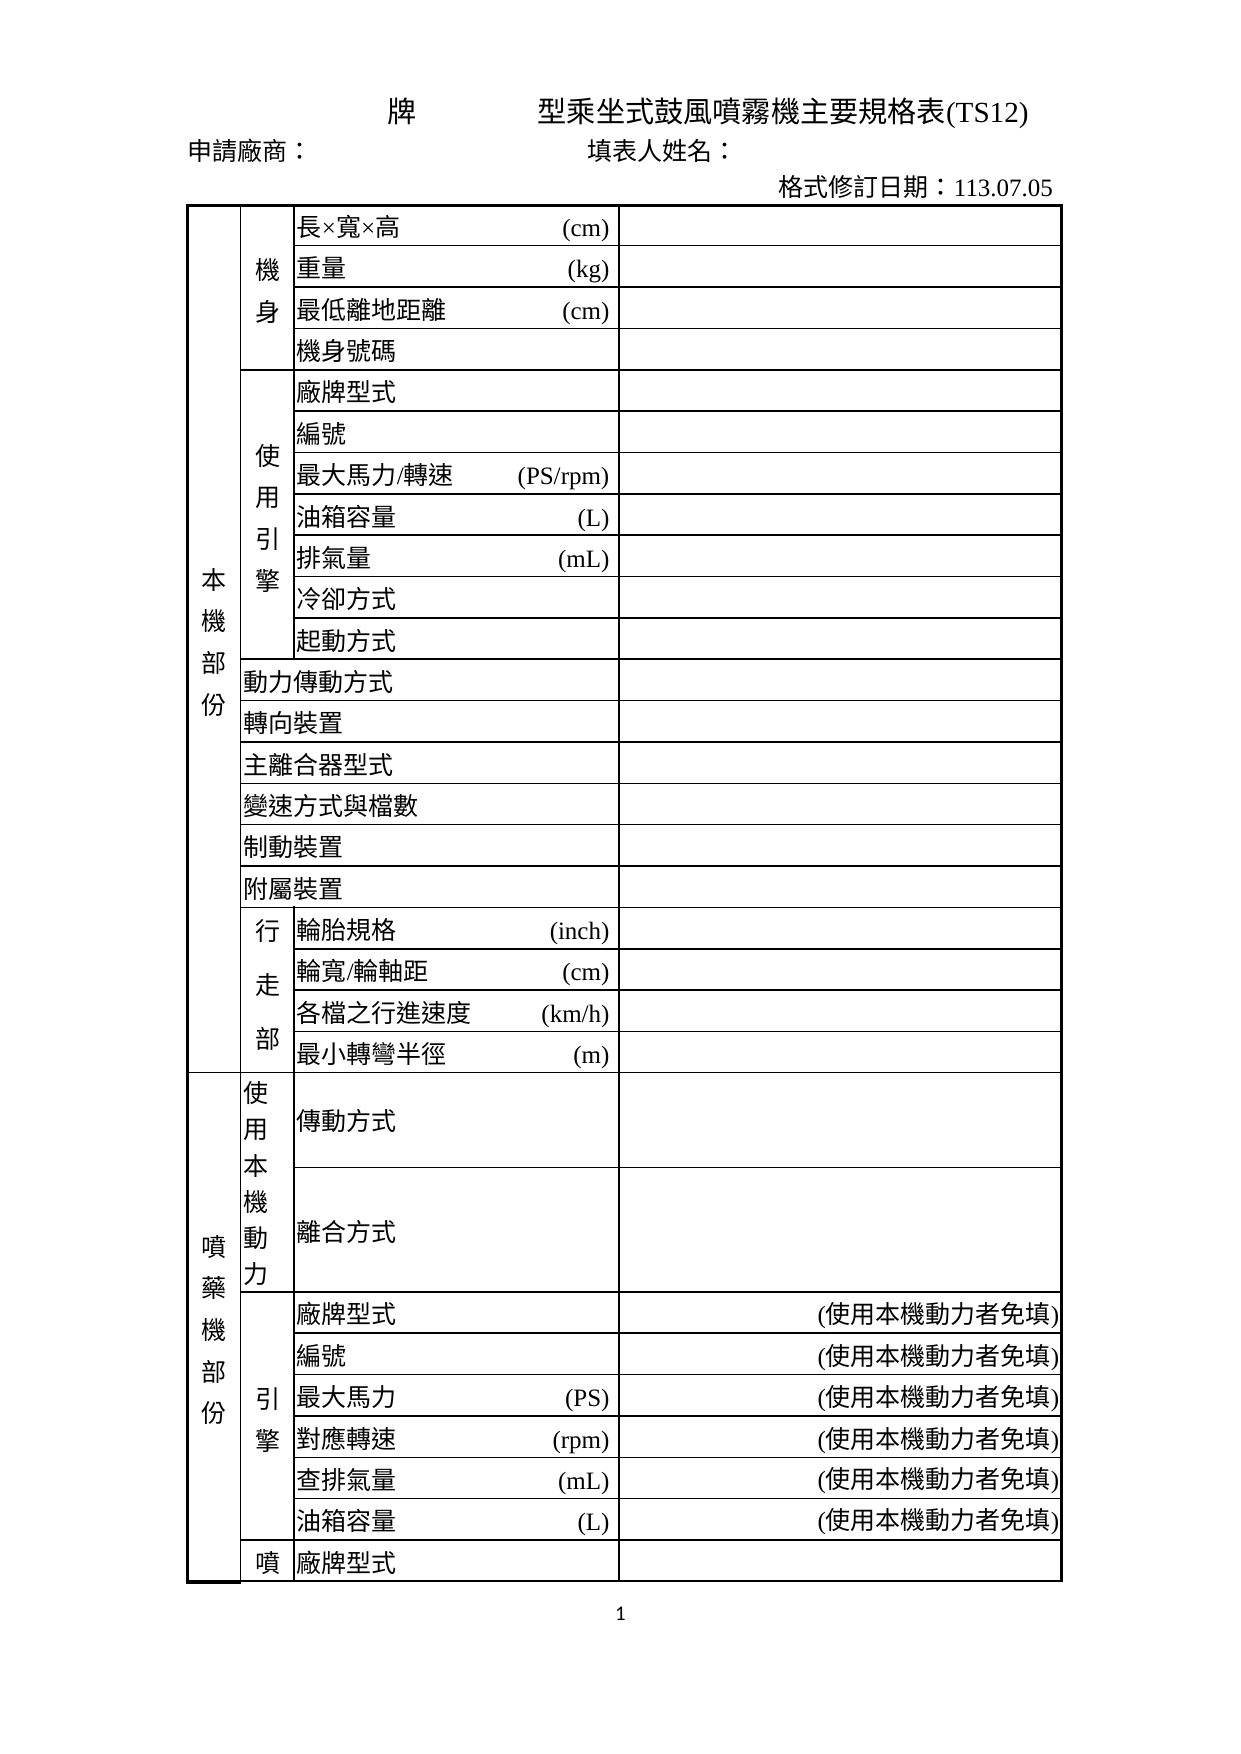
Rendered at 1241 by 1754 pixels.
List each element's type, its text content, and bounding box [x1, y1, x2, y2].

table_cell [620, 288, 1060, 327]
table_cell (使用本機動力者免填) [620, 1417, 1060, 1456]
table_cell [620, 1032, 1060, 1072]
table_cell [620, 1168, 1060, 1291]
table_cell 變速方式與檔數 [241, 784, 618, 824]
table_cell 最大馬力 (PS) [295, 1375, 618, 1415]
table_cell [620, 371, 1060, 410]
table_cell 轉向裝置 [241, 701, 618, 741]
table_cell [620, 619, 1060, 658]
table_cell [620, 743, 1060, 782]
table_cell (使用本機動力者免填) [620, 1334, 1060, 1374]
text 格式修訂日期：113.07.05 [187, 167, 1053, 203]
table_cell 最小轉彎半徑 (m) [295, 1032, 618, 1072]
table_cell 重量 (kg) [295, 246, 618, 286]
table_cell 查排氣量 (mL) [295, 1458, 618, 1498]
table_cell [620, 495, 1060, 534]
text 申請廠商： 填表人姓名： [187, 131, 1053, 167]
table_cell (使用本機動力者免填) [620, 1293, 1060, 1332]
table_cell [620, 950, 1060, 989]
table_cell [620, 991, 1060, 1031]
table_header 本 機 部 份 [189, 207, 240, 1072]
table_cell [620, 660, 1060, 700]
table_cell 使 用 本 機 動 力 [241, 1073, 293, 1291]
table_cell [620, 825, 1060, 865]
table_cell 排氣量 (mL) [295, 536, 618, 576]
table_cell [620, 329, 1060, 369]
table_header 長×寬×高 (cm) [295, 207, 618, 245]
table_cell 廠牌型式 [295, 371, 618, 410]
table_cell 油箱容量 (L) [295, 495, 618, 534]
table_cell 主離合器型式 [241, 743, 618, 782]
table_cell 廠牌型式 [295, 1541, 618, 1580]
table_cell 編號 [295, 412, 618, 452]
table_cell 噴藥 機 部 份 [189, 1073, 240, 1580]
table_cell 使 用 引 擎 [241, 371, 293, 658]
table_cell 行 走 部 [241, 908, 293, 1072]
table_cell [620, 784, 1060, 824]
table_cell [620, 536, 1060, 576]
table_cell 離合方式 [295, 1168, 618, 1291]
table_cell [620, 1541, 1060, 1580]
table_cell 動力傳動方式 [241, 660, 618, 700]
table_cell [620, 453, 1060, 493]
table_cell 輪寬/輪軸距 (cm) [295, 950, 618, 989]
text 牌 型乘坐式鼓風噴霧機主要規格表(TS12) [187, 89, 1053, 131]
table_cell 機身號碼 [295, 329, 618, 369]
table_cell 油箱容量 (L) [295, 1499, 618, 1539]
table_cell [620, 908, 1060, 948]
table_cell 廠牌型式 [295, 1293, 618, 1332]
table_cell 附屬裝置 [241, 867, 618, 906]
table_cell [620, 246, 1060, 286]
table_cell [620, 577, 1060, 617]
table_cell 引 擎 [241, 1293, 293, 1539]
table_cell 最低離地距離 (cm) [295, 288, 618, 327]
table_cell [620, 867, 1060, 906]
table_cell (使用本機動力者免填) [620, 1499, 1060, 1539]
table_cell [620, 412, 1060, 452]
table_cell (使用本機動力者免填) [620, 1458, 1060, 1498]
table_cell [620, 1073, 1060, 1166]
table_cell 最大馬力/轉速 (PS/rpm) [295, 453, 618, 493]
table_cell 編號 [295, 1334, 618, 1374]
table_cell 對應轉速 (rpm) [295, 1417, 618, 1456]
table_cell 傳動方式 [295, 1073, 618, 1166]
table_cell 輪胎規格 (inch) [295, 908, 618, 948]
table_cell [620, 701, 1060, 741]
table_cell (使用本機動力者免填) [620, 1375, 1060, 1415]
table_header [620, 207, 1060, 245]
table_cell 制動裝置 [241, 825, 618, 865]
table_cell 噴 [241, 1541, 293, 1580]
table_header 機 身 [241, 207, 293, 369]
table_cell 冷卻方式 [295, 577, 618, 617]
table_cell 各檔之行進速度 (km/h) [295, 991, 618, 1031]
table_cell 起動方式 [295, 619, 618, 658]
